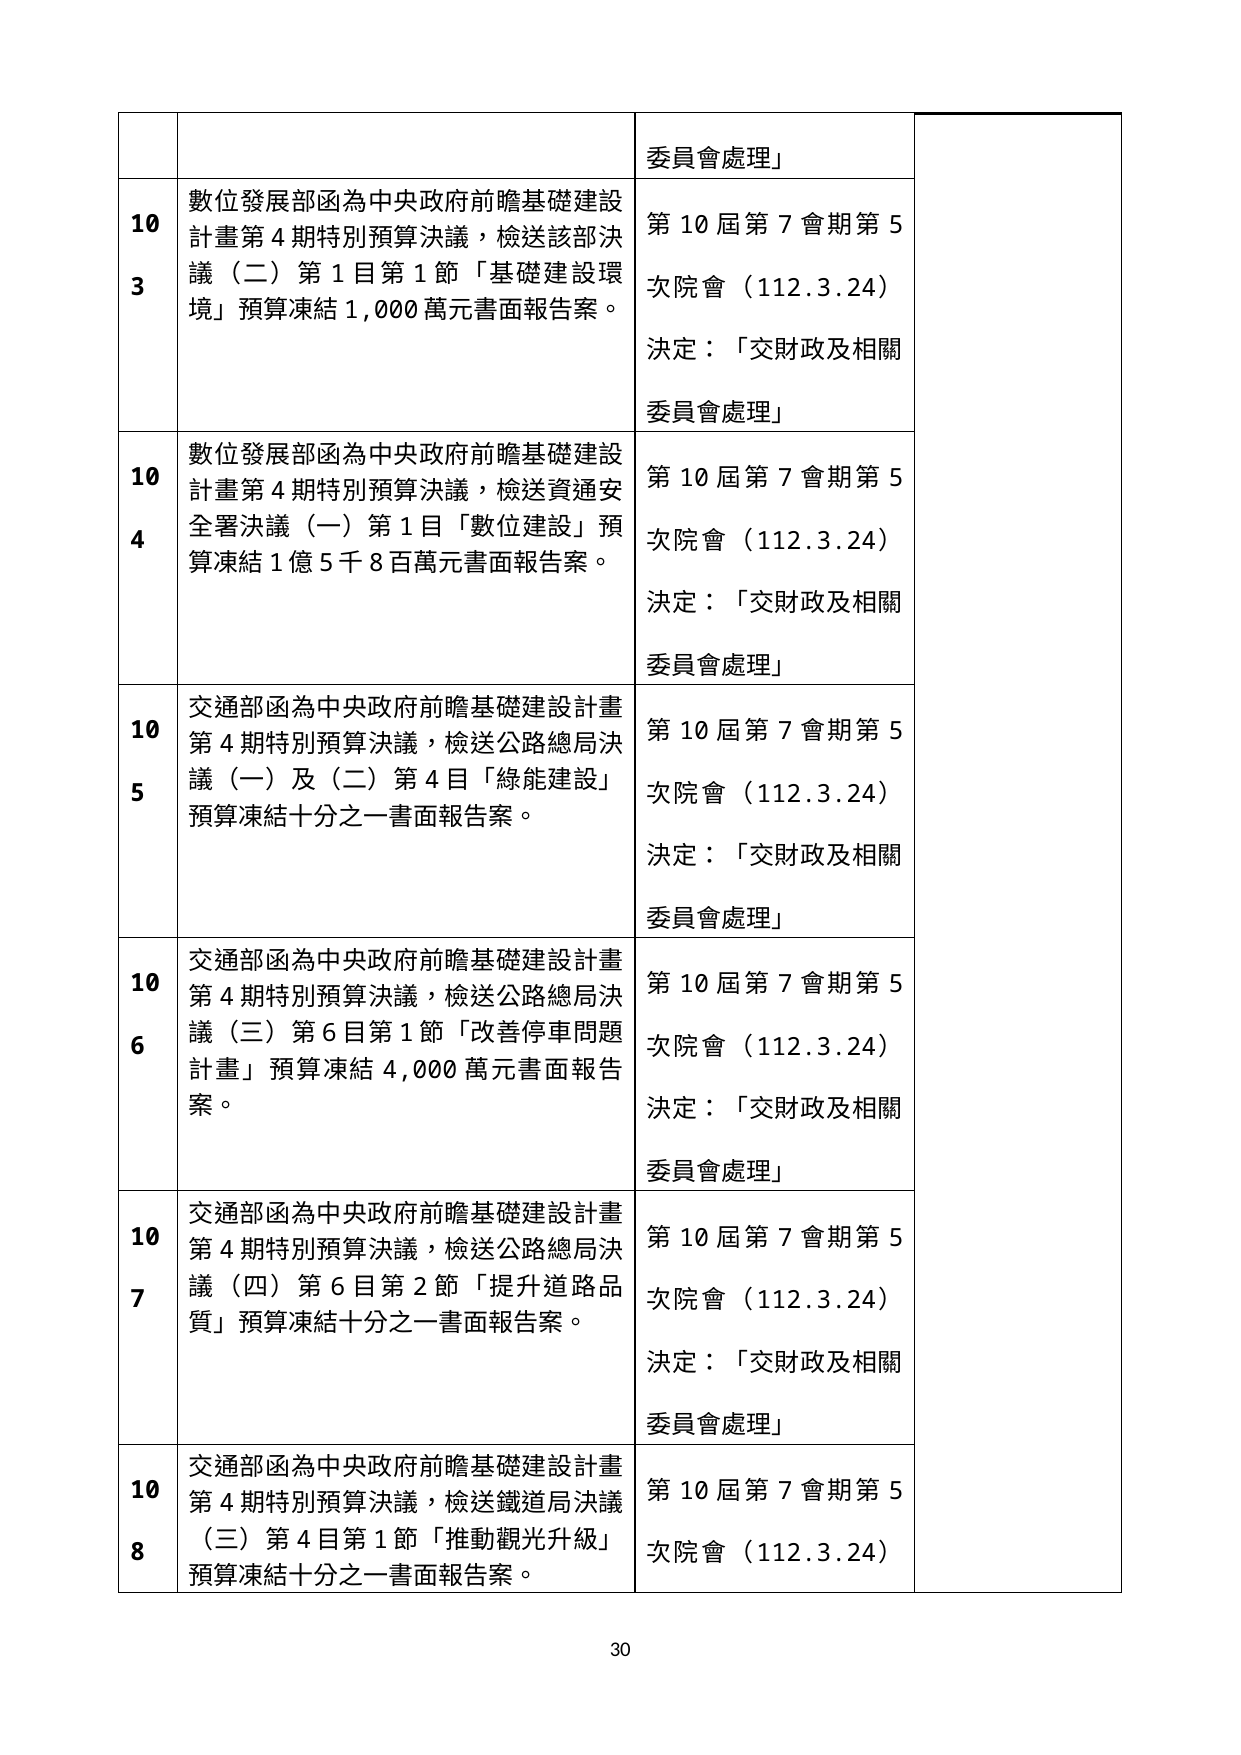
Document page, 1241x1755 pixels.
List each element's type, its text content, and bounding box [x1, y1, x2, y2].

table_cell 數位發展部函為中央政府前瞻基礎建設計畫第4期特別預算決議，檢送資通安全署決議（一）第1目「數位建設」預算凍結1億5千8百萬元書面報告案。 [178, 432, 634, 684]
table_cell [119, 938, 177, 1190]
table_cell [119, 432, 177, 684]
table_cell 交通部函為中央政府前瞻基礎建設計畫第4期特別預算決議，檢送公路總局決議（一）及（二）第4目「綠能建設」預算凍結十分之一書面報告案。 [178, 685, 634, 937]
table_cell 第10屆第7會期第5次院會（112.3.24）決定：「交財政及相關委員會處理」 [636, 1191, 914, 1443]
table_cell [119, 1191, 177, 1443]
table_cell 第10屆第7會期第5次院會（112.3.24）決定：「交財政及相關委員會處理」 [636, 938, 914, 1190]
table_cell [119, 685, 177, 937]
table_cell [119, 113, 177, 178]
table_cell 第10屆第7會期第5次院會（112.3.24）決定：「交財政及相關委員會處理」 [636, 432, 914, 684]
table_cell 交通部函為中央政府前瞻基礎建設計畫第4期特別預算決議，檢送公路總局決議（三）第6目第1節「改善停車問題計畫」預算凍結4,000萬元書面報告案。 [178, 938, 634, 1190]
table_cell [119, 179, 177, 431]
table_cell 交通部函為中央政府前瞻基礎建設計畫第4期特別預算決議，檢送鐵道局決議（三）第4目第1節「推動觀光升級」預算凍結十分之一書面報告案。 [178, 1445, 634, 1592]
table_cell 第10屆第7會期第5次院會（112.3.24） [636, 1445, 914, 1592]
table_cell 委員會處理」 [636, 113, 914, 178]
table_cell [915, 115, 1121, 1592]
table_cell 交通部函為中央政府前瞻基礎建設計畫第4期特別預算決議，檢送公路總局決議（四）第6目第2節「提升道路品質」預算凍結十分之一書面報告案。 [178, 1191, 634, 1443]
table_cell [178, 113, 634, 178]
table_cell 第10屆第7會期第5次院會（112.3.24）決定：「交財政及相關委員會處理」 [636, 179, 914, 431]
table_cell 數位發展部函為中央政府前瞻基礎建設計畫第4期特別預算決議，檢送該部決議（二）第1目第1節「基礎建設環境」預算凍結1,000萬元書面報告案。 [178, 179, 634, 431]
table_cell [119, 1445, 177, 1592]
table_cell 第10屆第7會期第5次院會（112.3.24）決定：「交財政及相關委員會處理」 [636, 685, 914, 937]
